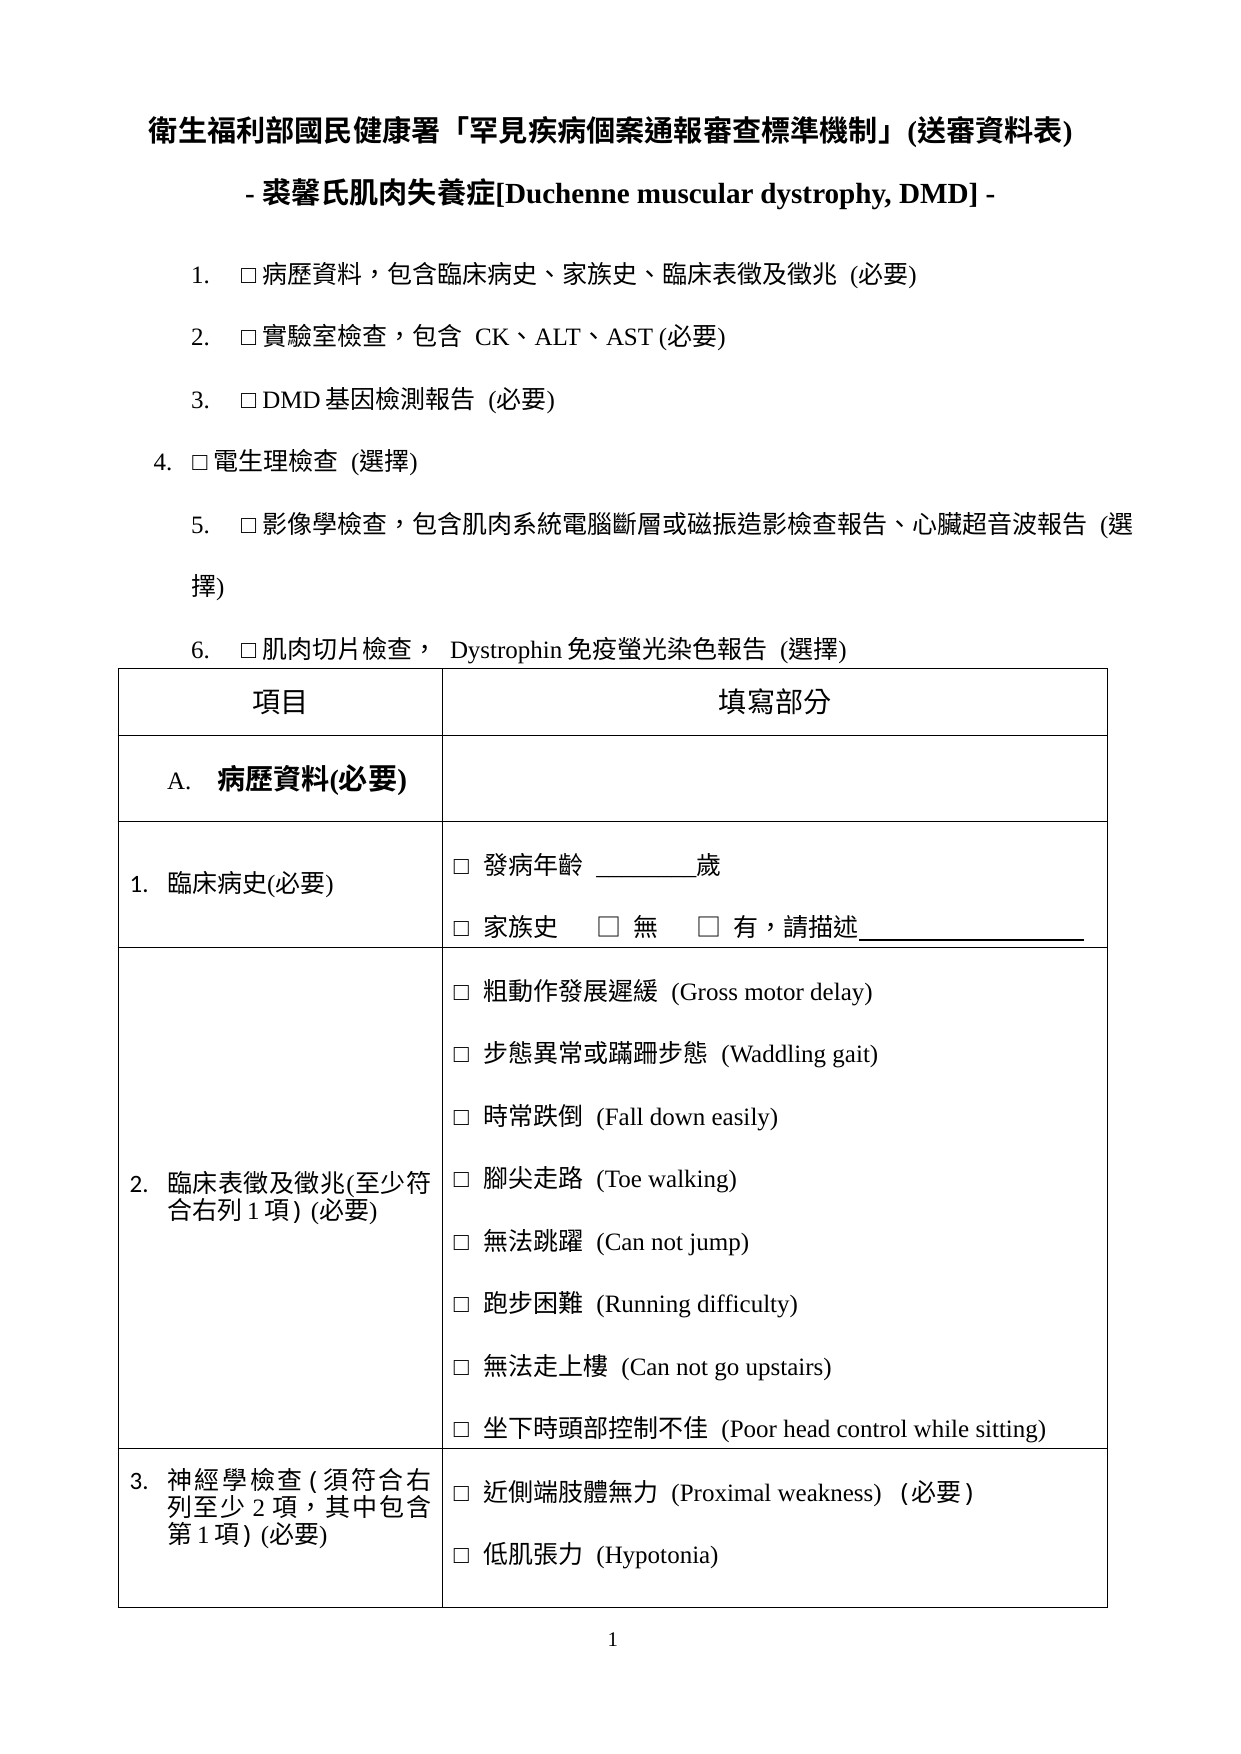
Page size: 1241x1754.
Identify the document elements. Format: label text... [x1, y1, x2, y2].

table_cell □ 近側端肢體無力 (Proximal weakness) (必要) □ 低肌張力 (Hypotonia) [443, 1449, 1107, 1607]
list □ DMD基因檢測報告 (必要) [191, 356, 1122, 418]
table_cell □ 粗動作發展遲緩 (Gross motor delay) □ 步態異常或蹣跚步態 (Waddling gait) □ 時常跌倒 (Fall down easily) □ 腳尖走路 (Toe walking) □ 無法跳躍 (Can not jump) □ 跑步困難 (Running difficulty) □ 無法走上樓 (Can not go upstairs) □ 坐下時頭部控制不佳 (Poor head control while sitting) [443, 948, 1107, 1448]
table_header 項目 [119, 669, 442, 735]
table_cell 病歷資料(必要) [119, 736, 442, 821]
list □ 病歷資料，包含臨床病史、家族史、臨床表徵及徵兆 (必要) [191, 231, 1122, 293]
table_cell □ 發病年齡 ________歲 □ 家族史 □ 無 □ 有，請描述 [443, 822, 1107, 947]
list □ 影像學檢查，包含肌肉系統電腦斷層或磁振造影檢查報告、心臟超音波報告 (選擇) [191, 481, 1137, 606]
list □ 肌肉切片檢查， Dystrophin免疫螢光染色報告 (選擇) [191, 606, 1122, 668]
table_cell 神經學檢查(須符合右列至少2項，其中包含第1項) (必要) [119, 1449, 442, 1607]
table_cell 臨床病史(必要) [119, 822, 442, 947]
list □ 實驗室檢查，包含 CK、ALT、AST (必要) [191, 293, 1122, 356]
table_cell 臨床表徵及徵兆(至少符合右列1項) (必要) [119, 948, 442, 1448]
text - 裘馨氏肌肉失養症[Duchenne muscular dystrophy, DMD] - [118, 149, 1122, 212]
text 衛生福利部國民健康署「罕見疾病個案通報審查標準機制」(送審資料表) [99, 108, 1122, 149]
table_cell [443, 736, 1107, 821]
table_header 填寫部分 [443, 669, 1107, 735]
list □ 電生理檢查 (選擇) [153, 418, 1122, 481]
